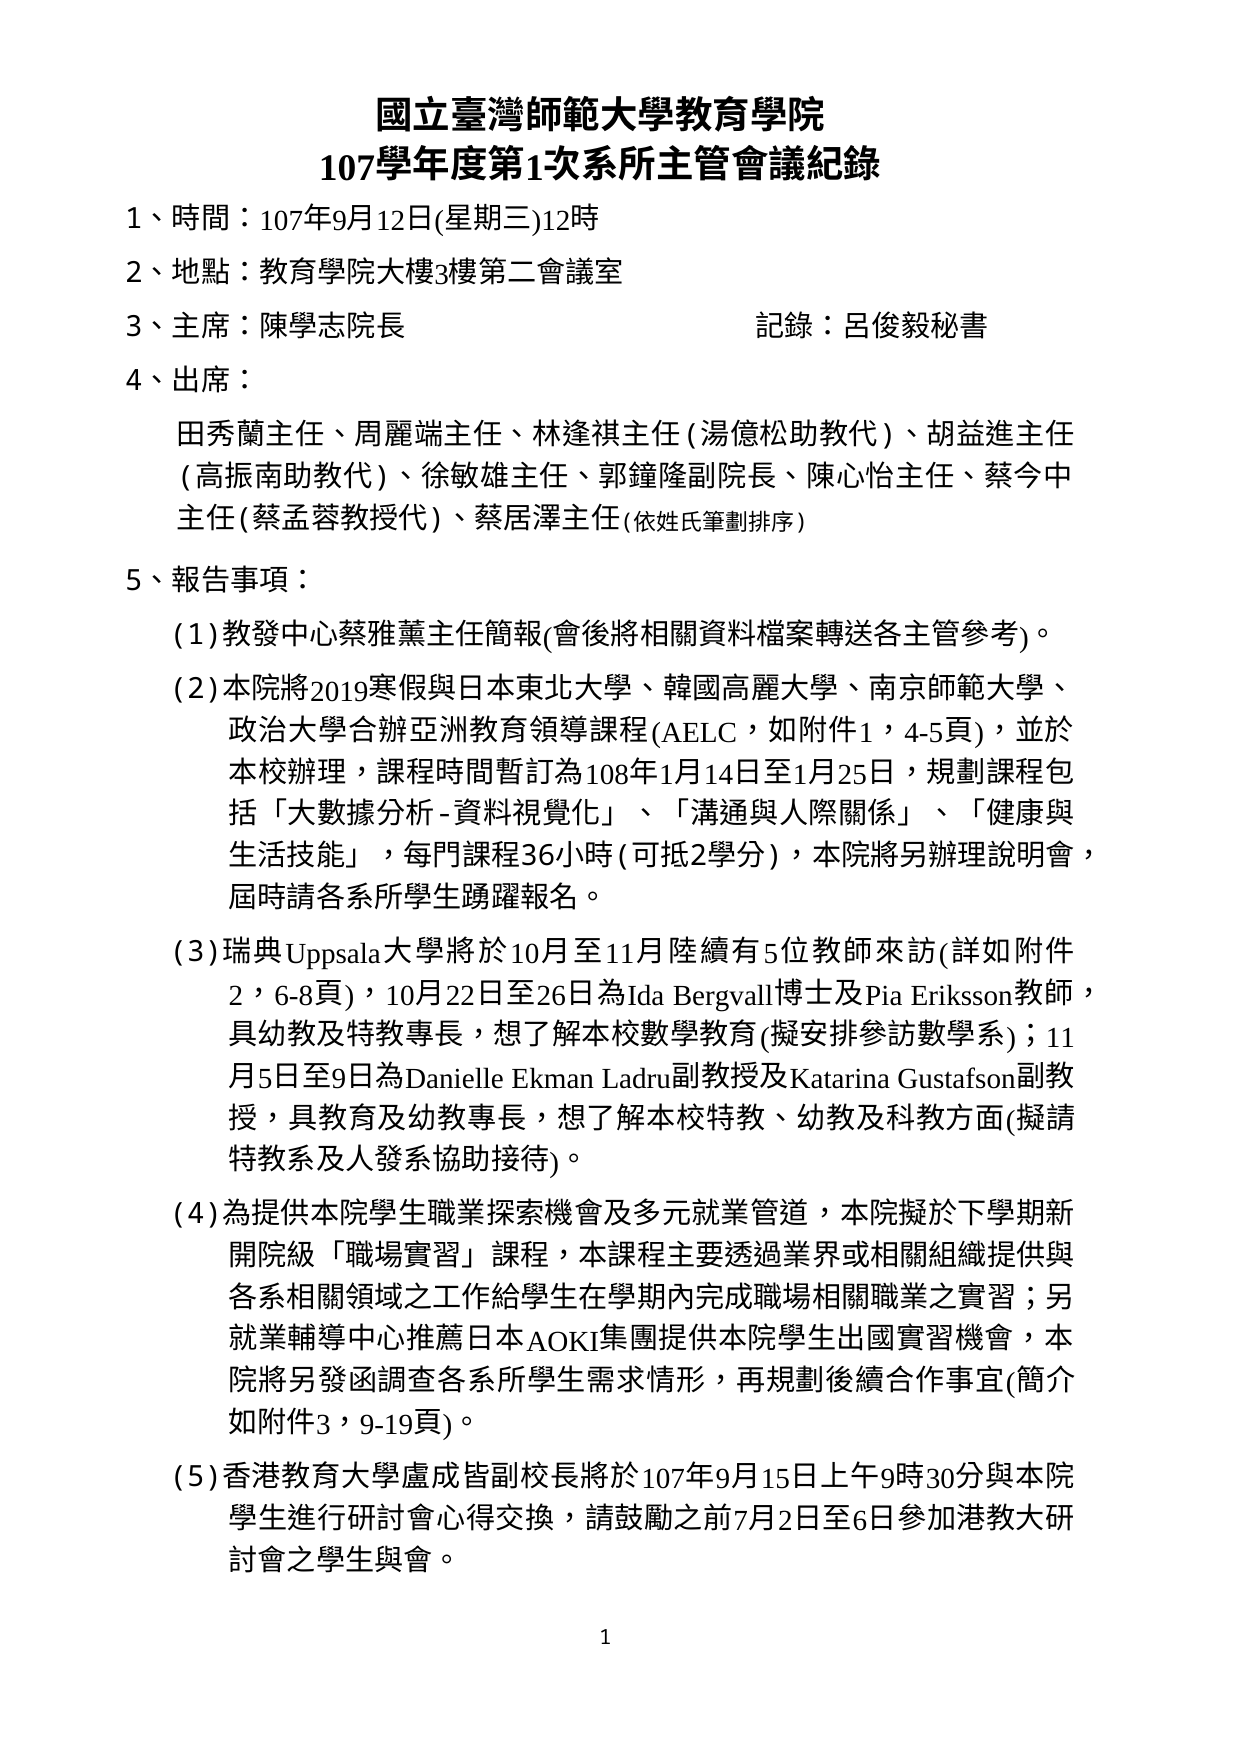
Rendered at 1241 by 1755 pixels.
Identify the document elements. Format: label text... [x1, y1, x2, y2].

list 主席：陳學志院長 記錄：呂俊毅秘書 [125, 303, 1075, 345]
list 時間：107年9月12日(星期三)12時 [125, 195, 1075, 237]
list 香港教育大學盧成皆副校長將於107年9月15日上午9時30分與本院學生進行研討會心得交換，請鼓勵之前7月2日至6日參加港教大研討會之學生與會。 [169, 1453, 1075, 1578]
text 國立臺灣師範大學教育學院 [125, 89, 1075, 139]
list 瑞典Uppsala大學將於10月至11月陸續有5位教師來訪(詳如附件2，6-8頁)，10月22日至26日為Ida Bergvall博士及Pia Eriksson教師，具幼教及特教專長，想了解本校數學教育(擬安排參訪數學系)；11月5日至9日為Danielle Ekman Ladru副教授及Katarina Gustafson副教授，具教育及幼教專長，想了解本校特教、幼教及科教方面(擬請特教系及人發系協助接待)。 [169, 928, 1075, 1178]
text 107學年度第1次系所主管會議紀錄 [125, 139, 1075, 189]
list 出席： [125, 357, 1075, 399]
list 地點：教育學院大樓3樓第二會議室 [125, 249, 1075, 291]
list 為提供本院學生職業探索機會及多元就業管道，本院擬於下學期新開院級「職場實習」課程，本課程主要透過業界或相關組織提供與各系相關領域之工作給學生在學期內完成職場相關職業之實習；另就業輔導中心推薦日本AOKI集團提供本院學生出國實習機會，本院將另發函調查各系所學生需求情形，再規劃後續合作事宜(簡介如附件3，9-19頁)。 [169, 1191, 1075, 1441]
list 本院將2019寒假與日本東北大學、韓國高麗大學、南京師範大學、政治大學合辦亞洲教育領導課程(AELC，如附件1，4-5頁)，並於本校辦理，課程時間暫訂為108年1月14日至1月25日，規劃課程包括「大數據分析-資料視覺化」、「溝通與人際關係」、「健康與生活技能」，每門課程36小時(可抵2學分)，本院將另辦理說明會，屆時請各系所學生踴躍報名。 [169, 666, 1075, 916]
list 教發中心蔡雅薰主任簡報(會後將相關資料檔案轉送各主管參考)。 [169, 612, 1075, 653]
text 田秀蘭主任、周麗端主任、林逢祺主任(湯億松助教代)、胡益進主任(高振南助教代)、徐敏雄主任、郭鐘隆副院長、陳心怡主任、蔡今中主任(蔡孟蓉教授代)、蔡居澤主任(依姓氏筆劃排序) [177, 412, 1075, 537]
list 報告事項： [125, 549, 1075, 599]
